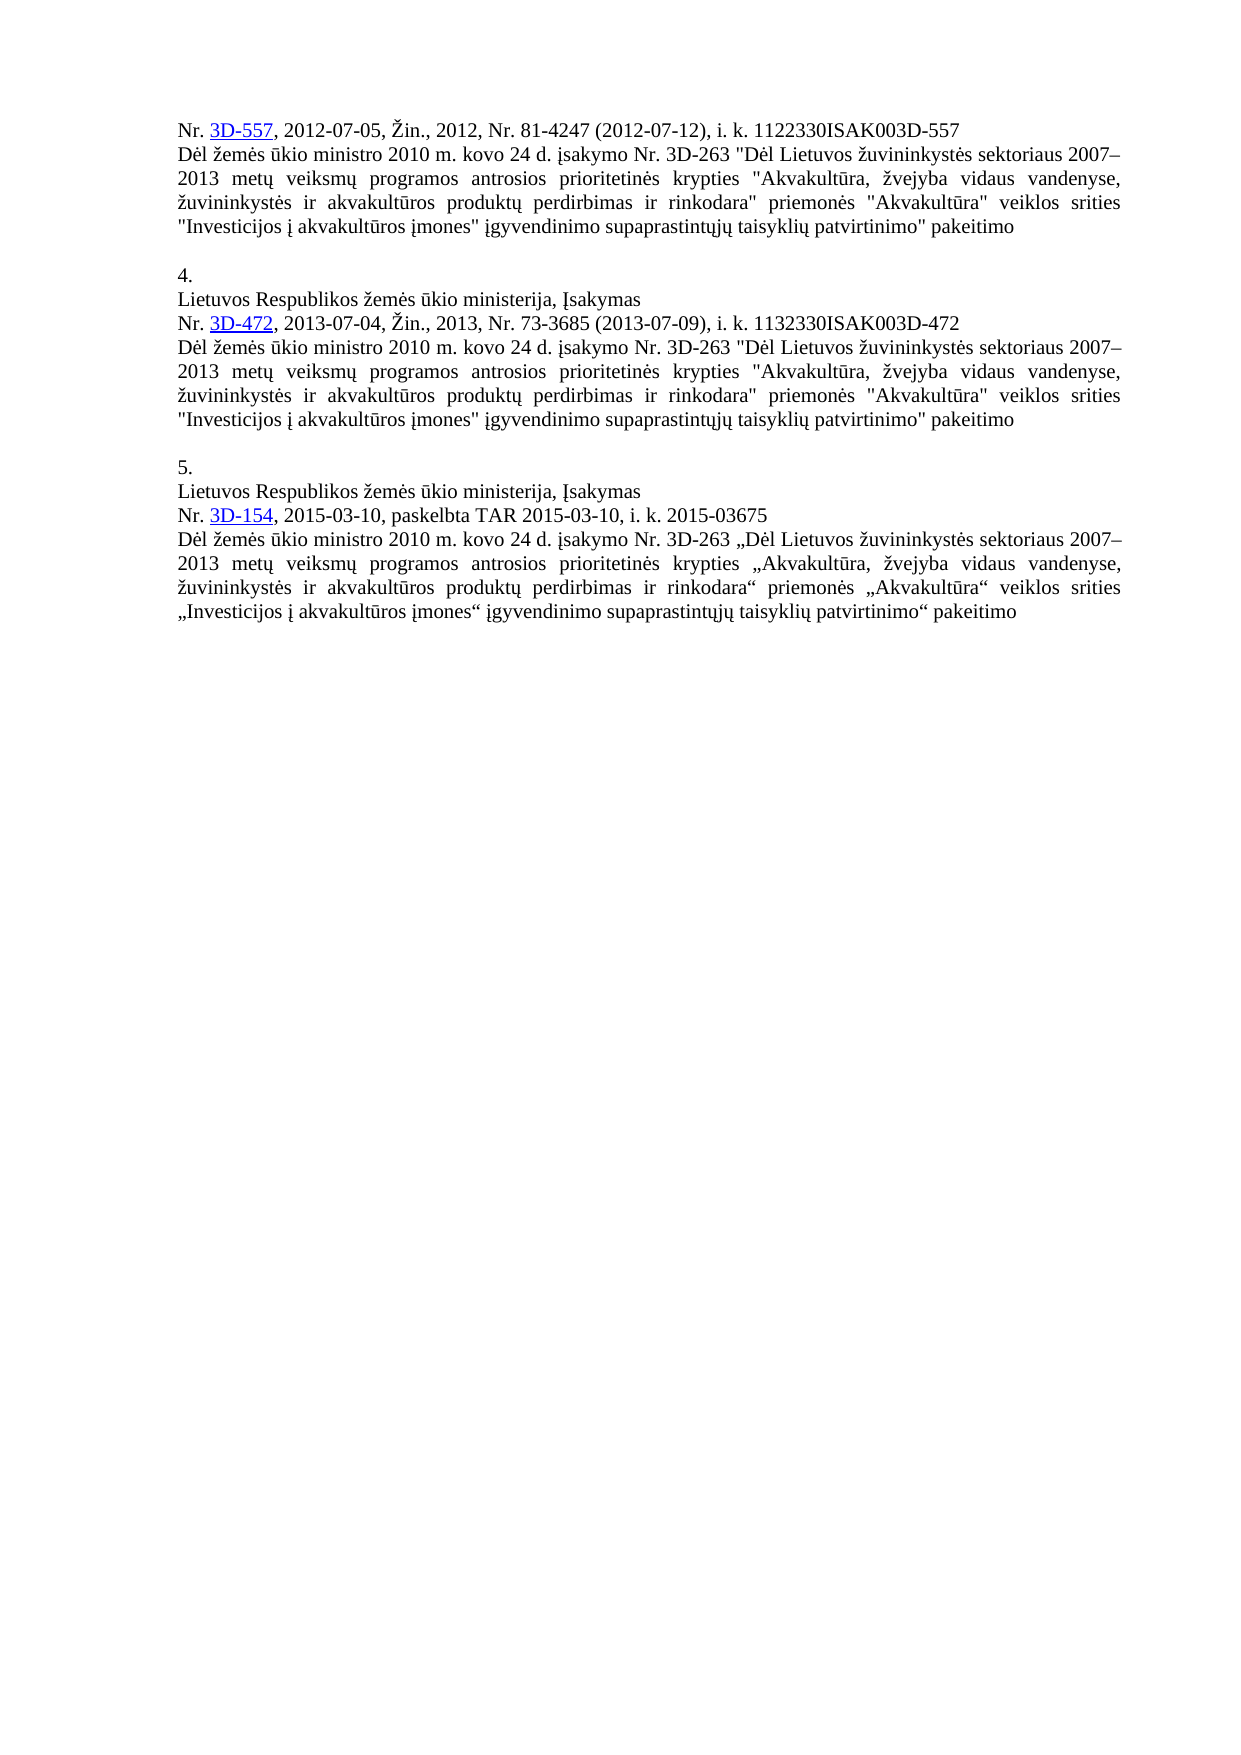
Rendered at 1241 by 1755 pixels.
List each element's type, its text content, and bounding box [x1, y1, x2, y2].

text Nr. 3D-154, 2015-03-10, paskelbta TAR 2015-03-10, i. k. 2015-03675 [177, 503, 1122, 527]
text Nr. 3D-557, 2012-07-05, Žin., 2012, Nr. 81-4247 (2012-07-12), i. k. 1122330ISAK003D-557 [177, 118, 1122, 142]
text Lietuvos Respublikos žemės ūkio ministerija, Įsakymas [177, 479, 1122, 503]
text Dėl žemės ūkio ministro 2010 m. kovo 24 d. įsakymo Nr. 3D-263 „Dėl Lietuvos žuvininkystės sektoriaus 2007–2013 metų veiksmų programos antrosios prioritetinės krypties „Akvakultūra, žvejyba vidaus vandenyse, žuvininkystės ir akvakultūros produktų perdirbimas ir rinkodara“ priemonės „Akvakultūra“ veiklos srities „Investicijos į akvakultūros įmones“ įgyvendinimo supaprastintųjų taisyklių patvirtinimo“ pakeitimo [177, 527, 1122, 623]
text 5. [177, 455, 1122, 479]
text Nr. 3D-472, 2013-07-04, Žin., 2013, Nr. 73-3685 (2013-07-09), i. k. 1132330ISAK003D-472 [177, 311, 1122, 335]
text 4. [177, 262, 1122, 287]
text Lietuvos Respublikos žemės ūkio ministerija, Įsakymas [177, 287, 1122, 311]
text Dėl žemės ūkio ministro 2010 m. kovo 24 d. įsakymo Nr. 3D-263 "Dėl Lietuvos žuvininkystės sektoriaus 2007–2013 metų veiksmų programos antrosios prioritetinės krypties "Akvakultūra, žvejyba vidaus vandenyse, žuvininkystės ir akvakultūros produktų perdirbimas ir rinkodara" priemonės "Akvakultūra" veiklos srities "Investicijos į akvakultūros įmones" įgyvendinimo supaprastintųjų taisyklių patvirtinimo" pakeitimo [177, 335, 1122, 431]
text Dėl žemės ūkio ministro 2010 m. kovo 24 d. įsakymo Nr. 3D-263 "Dėl Lietuvos žuvininkystės sektoriaus 2007–2013 metų veiksmų programos antrosios prioritetinės krypties "Akvakultūra, žvejyba vidaus vandenyse, žuvininkystės ir akvakultūros produktų perdirbimas ir rinkodara" priemonės "Akvakultūra" veiklos srities "Investicijos į akvakultūros įmones" įgyvendinimo supaprastintųjų taisyklių patvirtinimo" pakeitimo [177, 142, 1122, 238]
